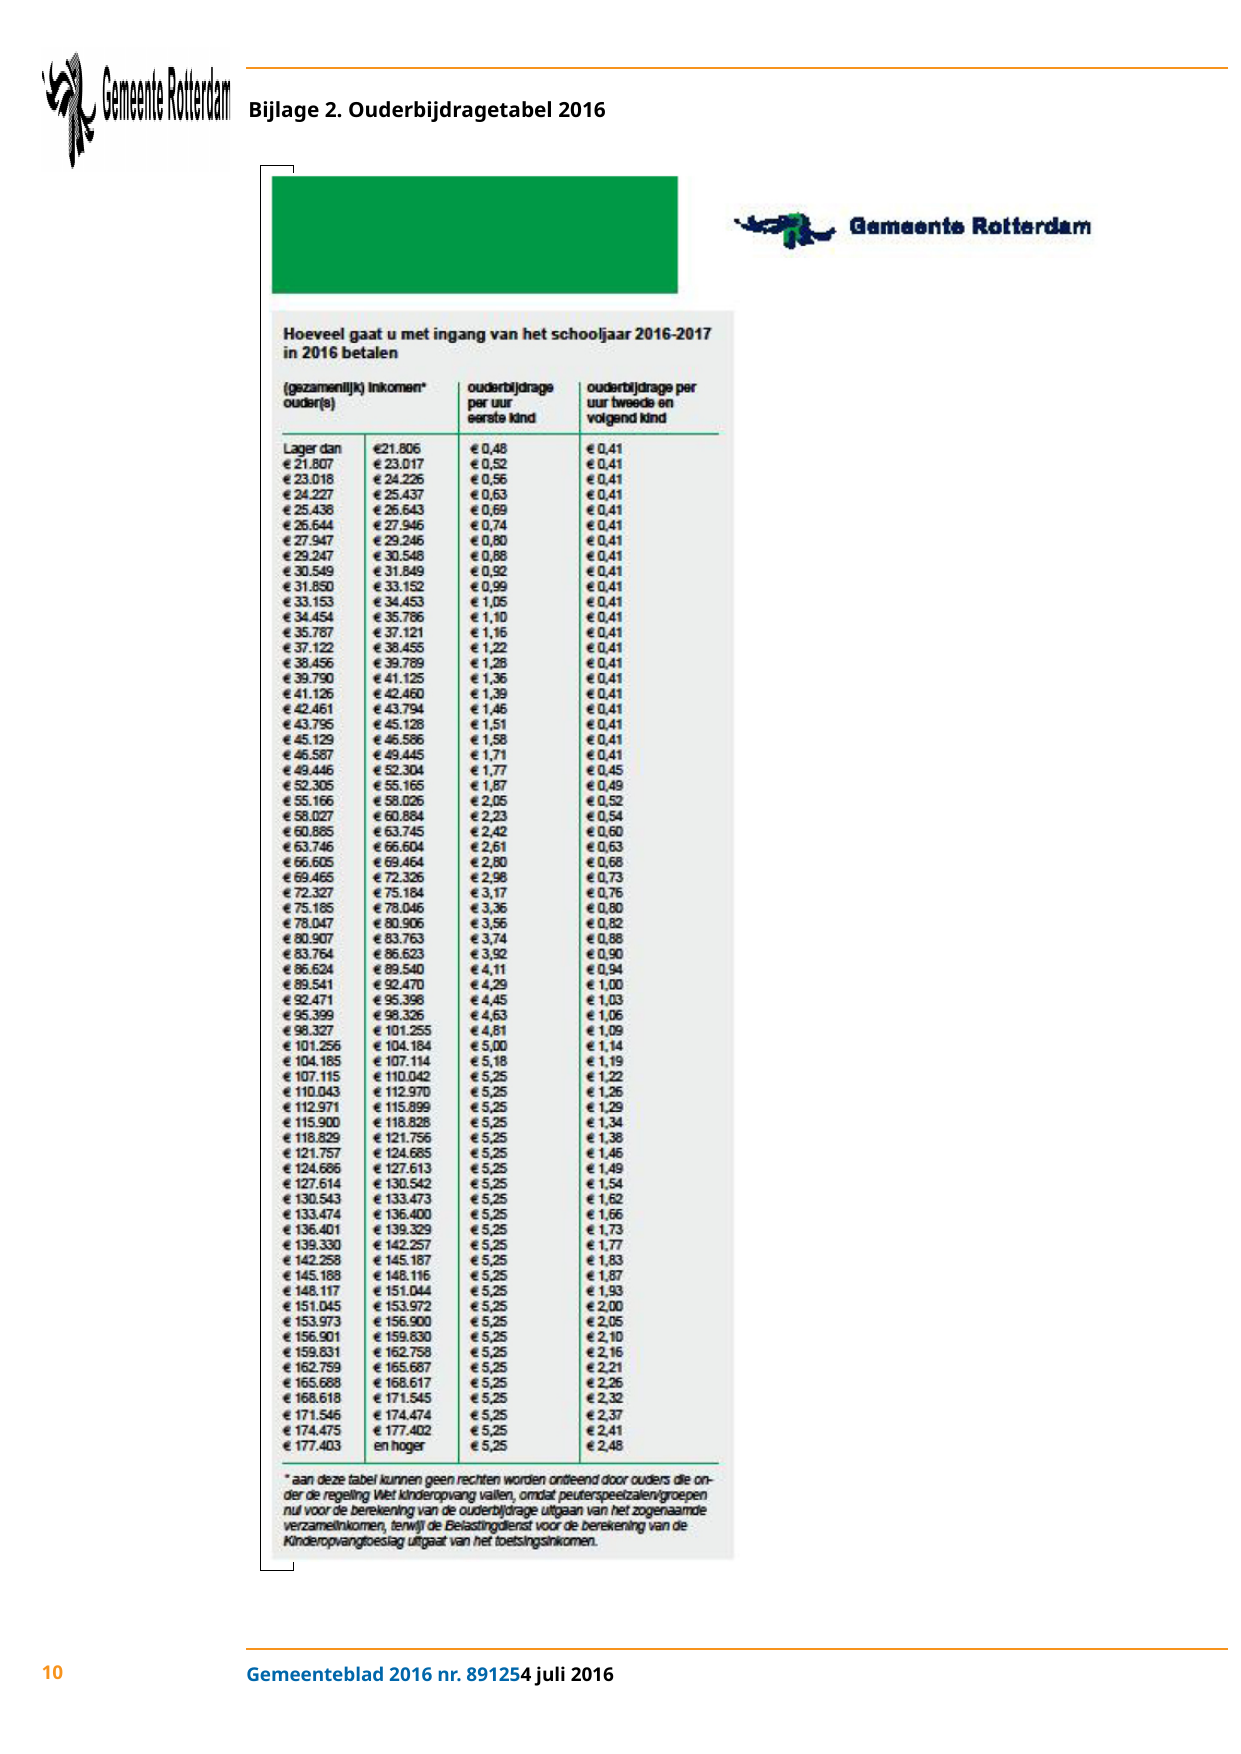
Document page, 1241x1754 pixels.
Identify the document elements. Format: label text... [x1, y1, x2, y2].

text Bijlage 2. Ouderbijdragetabel 2016 [248, 95, 1152, 123]
picture [268, 173, 1099, 1562]
picture [41, 47, 231, 172]
